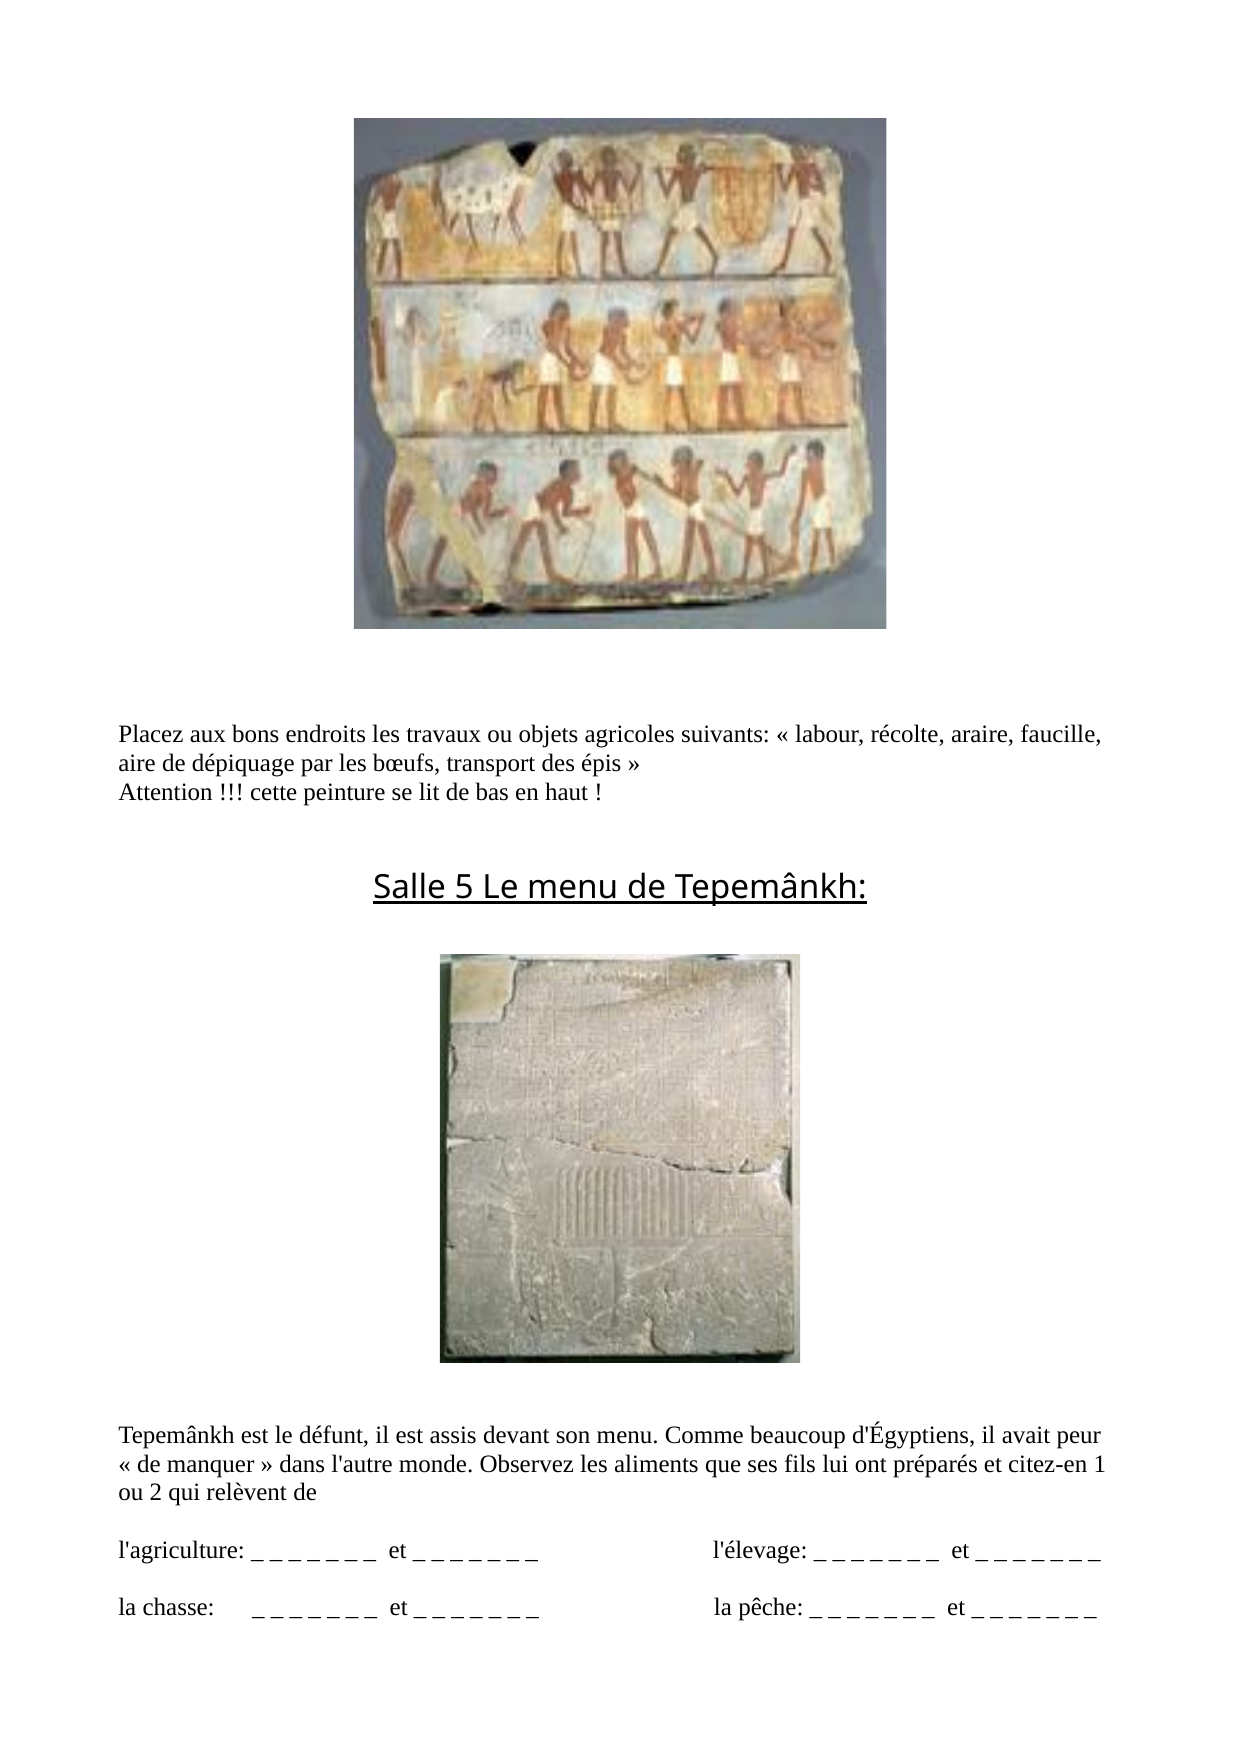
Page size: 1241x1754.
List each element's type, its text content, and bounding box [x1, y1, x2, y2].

text l'agriculture: _ _ _ _ _ _ _ et _ _ _ _ _ _ _ l'élevage: _ _ _ _ _ _ _ et _ _ _ _ _ _ _ [118, 1535, 1122, 1564]
picture [439, 954, 801, 1363]
picture [353, 118, 887, 629]
text la chasse: _ _ _ _ _ _ _ et _ _ _ _ _ _ _ la pêche: _ _ _ _ _ _ _ et _ _ _ _ _ _ _ [118, 1592, 1122, 1621]
text Attention !!! cette peinture se lit de bas en haut ! [118, 777, 1122, 806]
text Placez aux bons endroits les travaux ou objets agricoles suivants: « labour, récolte, araire, faucille, aire de dépiquage par les bœufs, transport des épis » [118, 719, 1122, 777]
text Tepemânkh est le défunt, il est assis devant son menu. Comme beaucoup d'Égyptiens, il avait peur « de manquer » dans l'autre monde. Observez les aliments que ses fils lui ont préparés et citez-en 1 ou 2 qui relèvent de [118, 1420, 1122, 1506]
text Salle 5 Le menu de Tepemânkh: [118, 863, 1122, 909]
